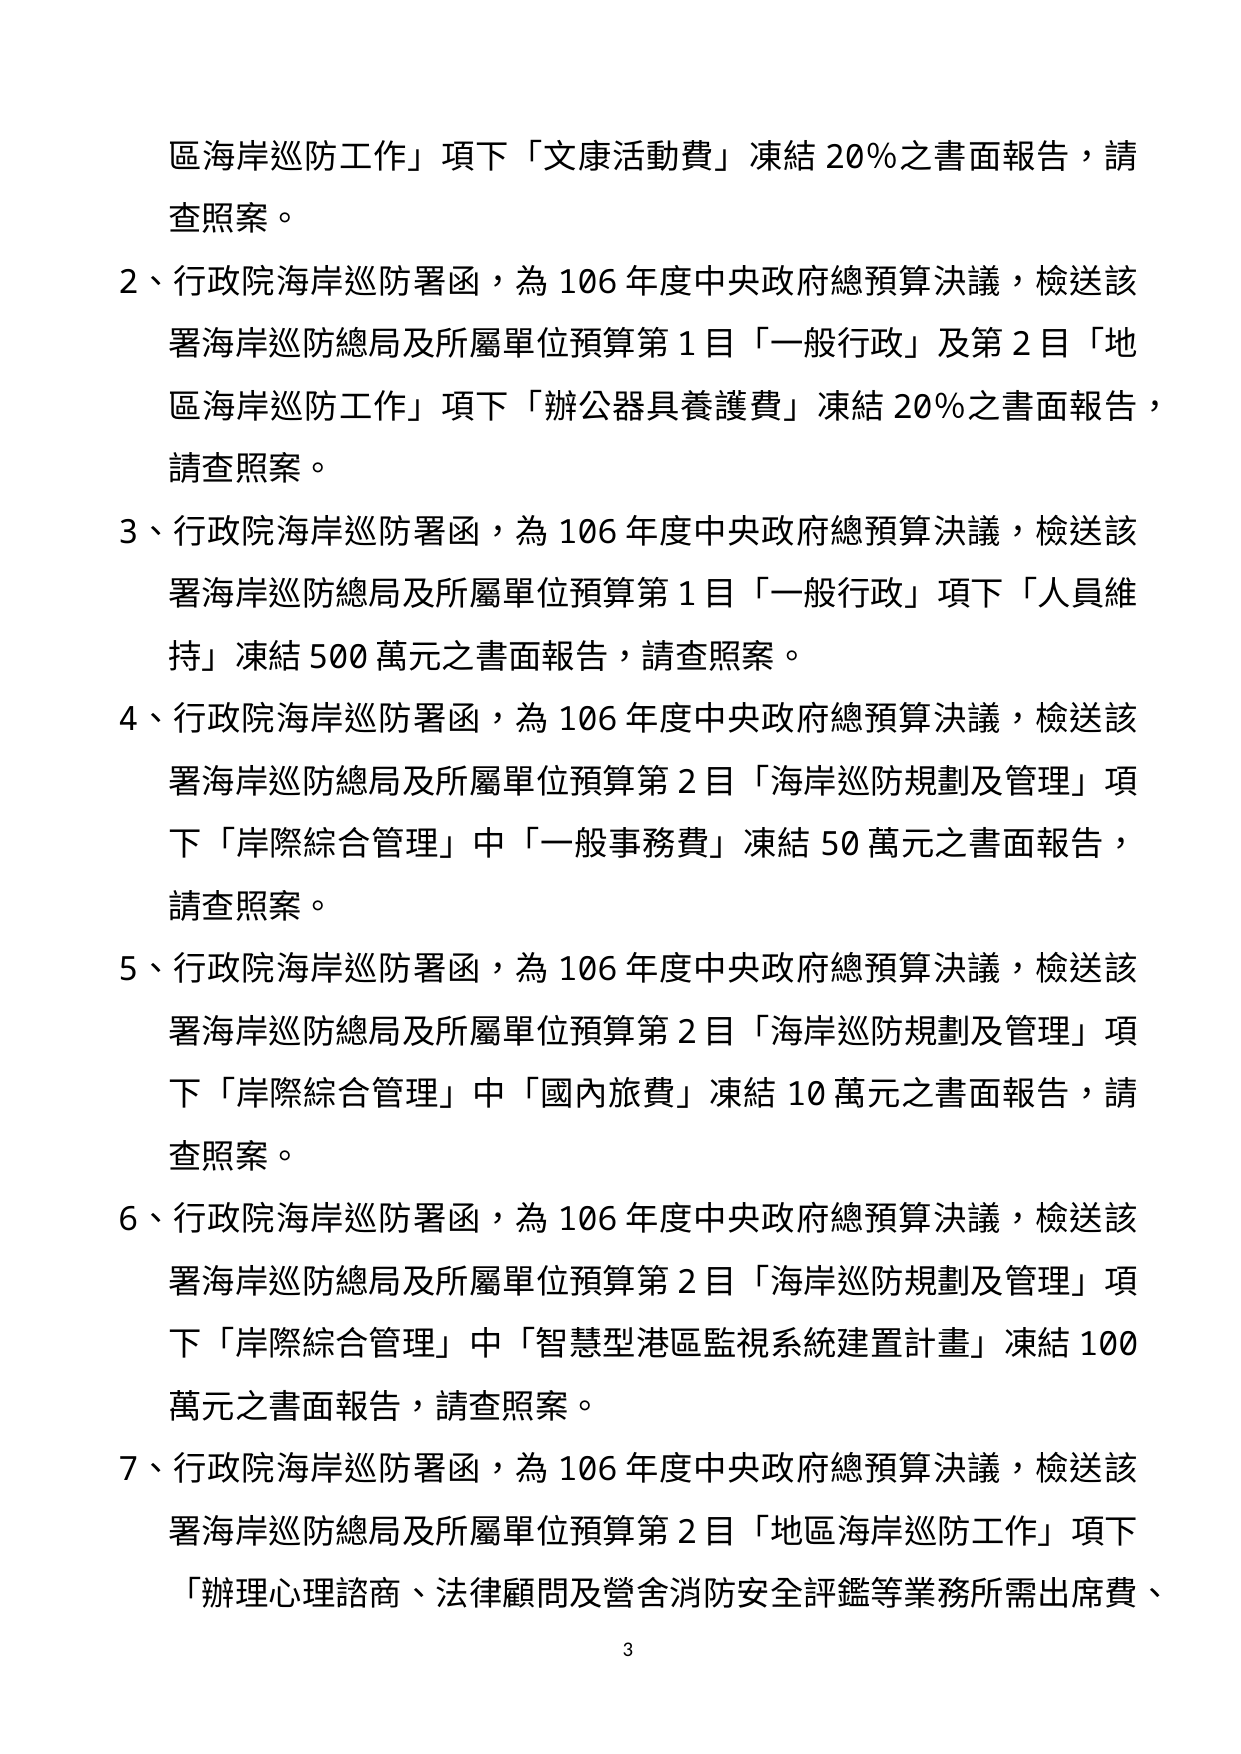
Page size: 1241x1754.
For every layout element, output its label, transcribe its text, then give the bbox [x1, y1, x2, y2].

text 3、行政院海岸巡防署函，為106年度中央政府總預算決議，檢送該署海岸巡防總局及所屬單位預算第1目「一般行政」項下「人員維持」凍結500萬元之書面報告，請查照案。 [118, 487, 1138, 675]
text 區海岸巡防工作」項下「文康活動費」凍結20％之書面報告，請查照案。 [118, 112, 1138, 237]
text 7、行政院海岸巡防署函，為106年度中央政府總預算決議，檢送該署海岸巡防總局及所屬單位預算第2目「地區海岸巡防工作」項下「辦理心理諮商、法律顧問及營舍消防安全評鑑等業務所需出席費、鐘點費及評鑑裁判費等經費」凍結50萬元之書面報告，請查照案。 [118, 1425, 1138, 1612]
text 6、行政院海岸巡防署函，為106年度中央政府總預算決議，檢送該署海岸巡防總局及所屬單位預算第2目「海岸巡防規劃及管理」項下「岸際綜合管理」中「智慧型港區監視系統建置計畫」凍結100萬元之書面報告，請查照案。 [118, 1175, 1138, 1425]
text 4、行政院海岸巡防署函，為106年度中央政府總預算決議，檢送該署海岸巡防總局及所屬單位預算第2目「海岸巡防規劃及管理」項下「岸際綜合管理」中「一般事務費」凍結50萬元之書面報告，請查照案。 [118, 675, 1138, 925]
text 2、行政院海岸巡防署函，為106年度中央政府總預算決議，檢送該署海岸巡防總局及所屬單位預算第1目「一般行政」及第2目「地區海岸巡防工作」項下「辦公器具養護費」凍結20％之書面報告，請查照案。 [118, 237, 1138, 487]
text 5、行政院海岸巡防署函，為106年度中央政府總預算決議，檢送該署海岸巡防總局及所屬單位預算第2目「海岸巡防規劃及管理」項下「岸際綜合管理」中「國內旅費」凍結10萬元之書面報告，請查照案。 [118, 925, 1138, 1175]
